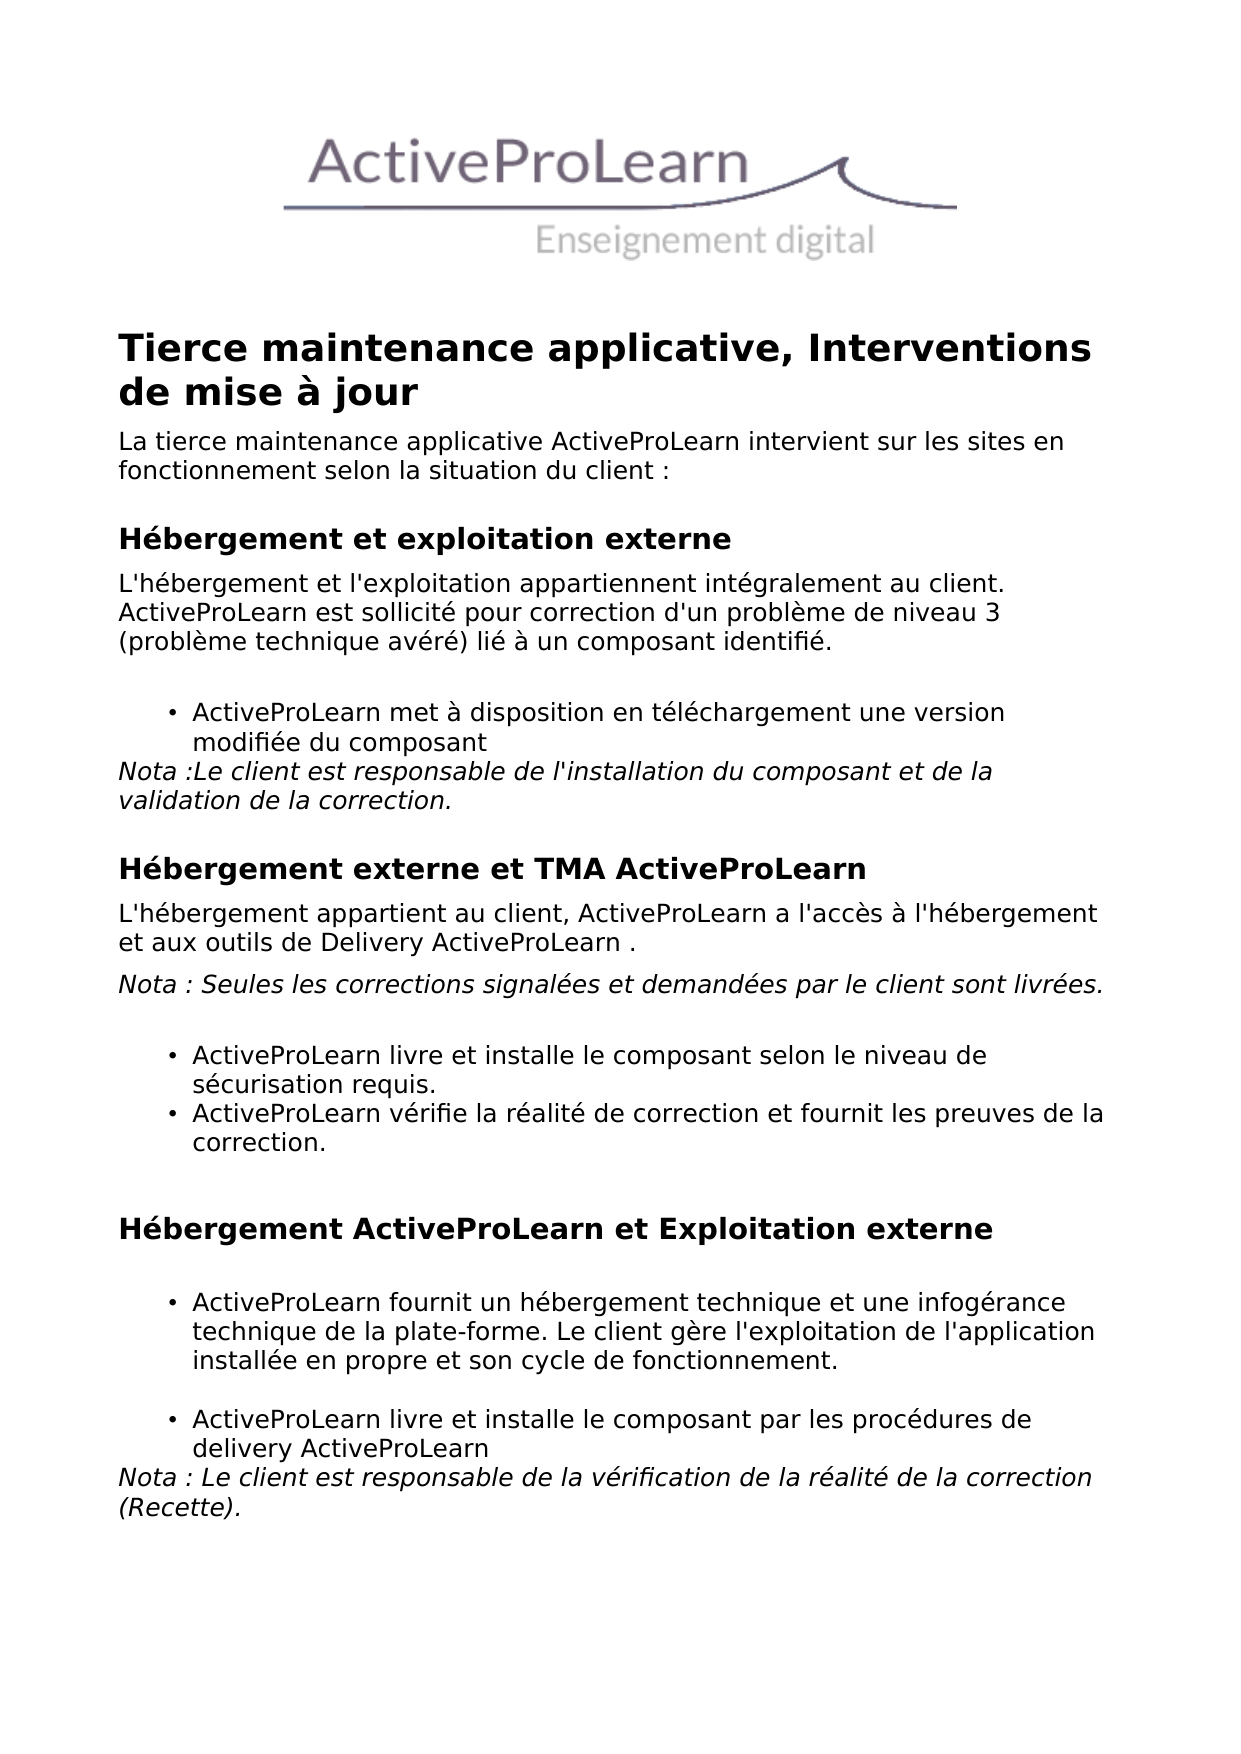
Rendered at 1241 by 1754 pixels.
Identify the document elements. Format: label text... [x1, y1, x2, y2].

list ActiveProLearn livre et installe le composant selon le niveau de sécurisation requis. [177, 1041, 1122, 1099]
list ActiveProLearn vérifie la réalité de correction et fournit les preuves de la correction. [177, 1099, 1122, 1158]
subtitle Tierce maintenance applicative, Interventions de mise à jour [118, 327, 1122, 414]
list ActiveProLearn fournit un hébergement technique et une infogérance technique de la plate-forme. Le client gère l'exploitation de l'application installée en propre et son cycle de fonctionnement. [177, 1288, 1122, 1376]
list ActiveProLearn livre et installe le composant par les procédures de delivery ActiveProLearn [177, 1405, 1122, 1463]
subtitle Hébergement ActiveProLearn et Exploitation externe [118, 1212, 1122, 1246]
subtitle Hébergement externe et TMA ActiveProLearn [118, 853, 1122, 887]
text L'hébergement et l'exploitation appartiennent intégralement au client. ActiveProLearn est sollicité pour correction d'un problème de niveau 3 (problème technique avéré) lié à un composant identifié. [118, 569, 1122, 657]
text Nota : Le client est responsable de la vérification de la réalité de la correction (Recette). [118, 1463, 1122, 1522]
subtitle Hébergement et exploitation externe [118, 523, 1122, 557]
text La tierce maintenance applicative ActiveProLearn intervient sur les sites en fonctionnement selon la situation du client : [118, 427, 1122, 485]
picture [283, 118, 957, 261]
text Nota :Le client est responsable de l'installation du composant et de la validation de la correction. [118, 757, 1122, 815]
list ActiveProLearn met à disposition en téléchargement une version modifiée du composant [177, 698, 1122, 757]
text L'hébergement appartient au client, ActiveProLearn a l'accès à l'hébergement et aux outils de Delivery ActiveProLearn . [118, 899, 1122, 957]
text Nota : Seules les corrections signalées et demandées par le client sont livrées. [118, 970, 1122, 999]
